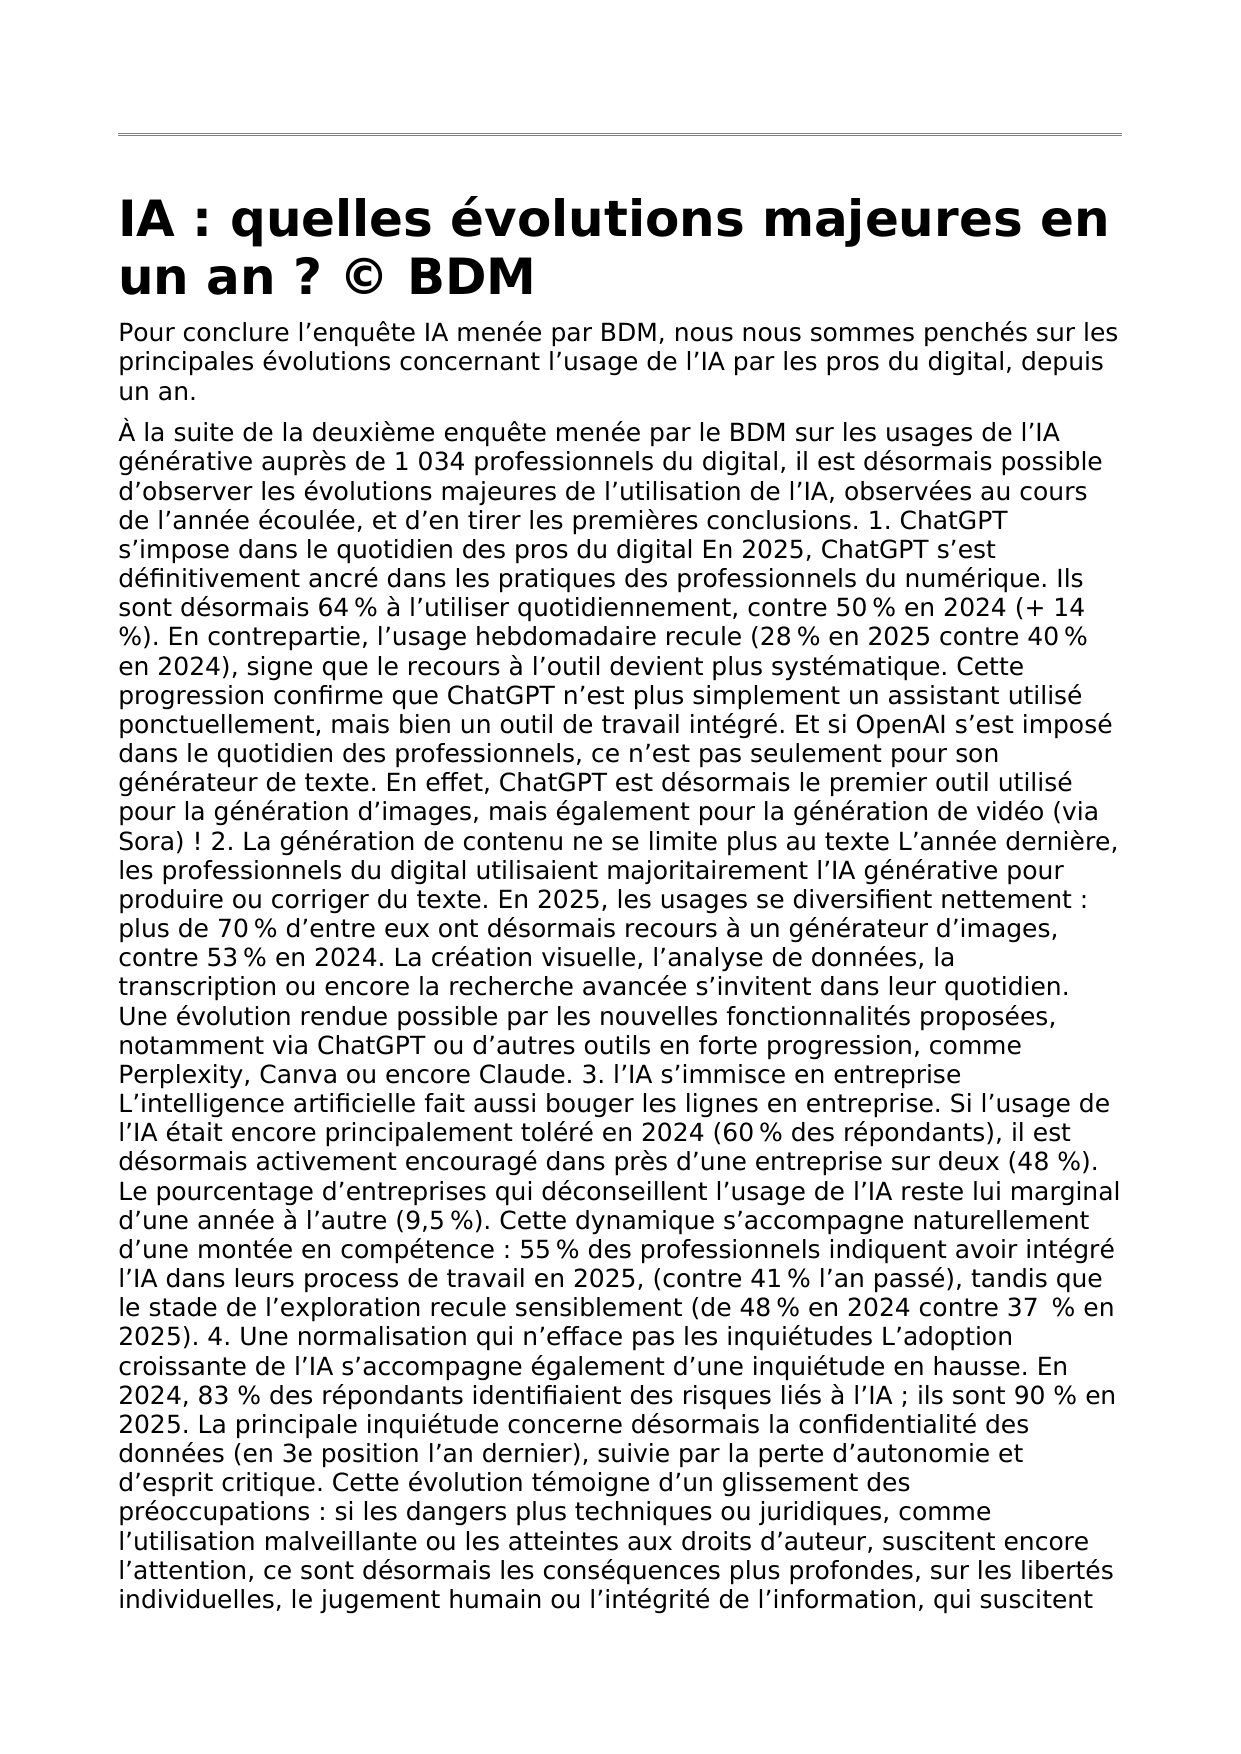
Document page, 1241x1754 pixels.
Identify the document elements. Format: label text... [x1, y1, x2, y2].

text Pour conclure l’enquête IA menée par BDM, nous nous sommes penchés sur les principales évolutions concernant l’usage de l’IA par les pros du digital, depuis un an. [118, 318, 1122, 406]
text À la suite de la deuxième enquête menée par le BDM sur les usages de l’IA générative auprès de 1 034 professionnels du digital, il est désormais possible d’observer les évolutions majeures de l’utilisation de l’IA, observées au cours de l’année écoulée, et d’en tirer les premières conclusions. 1. ChatGPT s’impose dans le quotidien des pros du digital En 2025, ChatGPT s’est définitivement ancré dans les pratiques des professionnels du numérique. Ils sont désormais 64 % à l’utiliser quotidiennement, contre 50 % en 2024 (+ 14 %). En contrepartie, l’usage hebdomadaire recule (28 % en 2025 contre 40 % en 2024), signe que le recours à l’outil devient plus systématique. Cette progression confirme que ChatGPT n’est plus simplement un assistant utilisé ponctuellement, mais bien un outil de travail intégré. Et si OpenAI s’est imposé dans le quotidien des professionnels, ce n’est pas seulement pour son générateur de texte. En effet, ChatGPT est désormais le premier outil utilisé pour la génération d’images, mais également pour la génération de vidéo (via Sora) ! 2. La génération de contenu ne se limite plus au texte L’année dernière, les professionnels du digital utilisaient majoritairement l’IA générative pour produire ou corriger du texte. En 2025, les usages se diversifient nettement : plus de 70 % d’entre eux ont désormais recours à un générateur d’images, contre 53 % en 2024. La création visuelle, l’analyse de données, la transcription ou encore la recherche avancée s’invitent dans leur quotidien. Une évolution rendue possible par les nouvelles fonctionnalités proposées, notamment via ChatGPT ou d’autres outils en forte progression, comme Perplexity, Canva ou encore Claude. 3. l’IA s’immisce en entreprise L’intelligence artificielle fait aussi bouger les lignes en entreprise. Si l’usage de l’IA était encore principalement toléré en 2024 (60 % des répondants), il est désormais activement encouragé dans près d’une entreprise sur deux (48 %). Le pourcentage d’entreprises qui déconseillent l’usage de l’IA reste lui marginal d’une année à l’autre (9,5 %). Cette dynamique s’accompagne naturellement d’une montée en compétence : 55 % des professionnels indiquent avoir intégré l’IA dans leurs process de travail en 2025, (contre 41 % l’an passé), tandis que le stade de l’exploration recule sensiblement (de 48 % en 2024 contre 37 % en 2025). 4. Une normalisation qui n’efface pas les inquiétudes L’adoption croissante de l’IA s’accompagne également d’une inquiétude en hausse. En 2024, 83 % des répondants identifiaient des risques liés à l’IA ; ils sont 90 % en 2025. La principale inquiétude concerne désormais la confidentialité des données (en 3e position l’an dernier), suivie par la perte d’autonomie et d’esprit critique. Cette évolution témoigne d’un glissement des préoccupations : si les dangers plus techniques ou juridiques, comme l’utilisation malveillante ou les atteintes aux droits d’auteur, suscitent encore l’attention, ce sont désormais les conséquences plus profondes, sur les libertés individuelles, le jugement humain ou l’intégrité de l’information, qui suscitent [118, 418, 1122, 1614]
subtitle IA : quelles évolutions majeures en un an ? © BDM [118, 189, 1122, 306]
